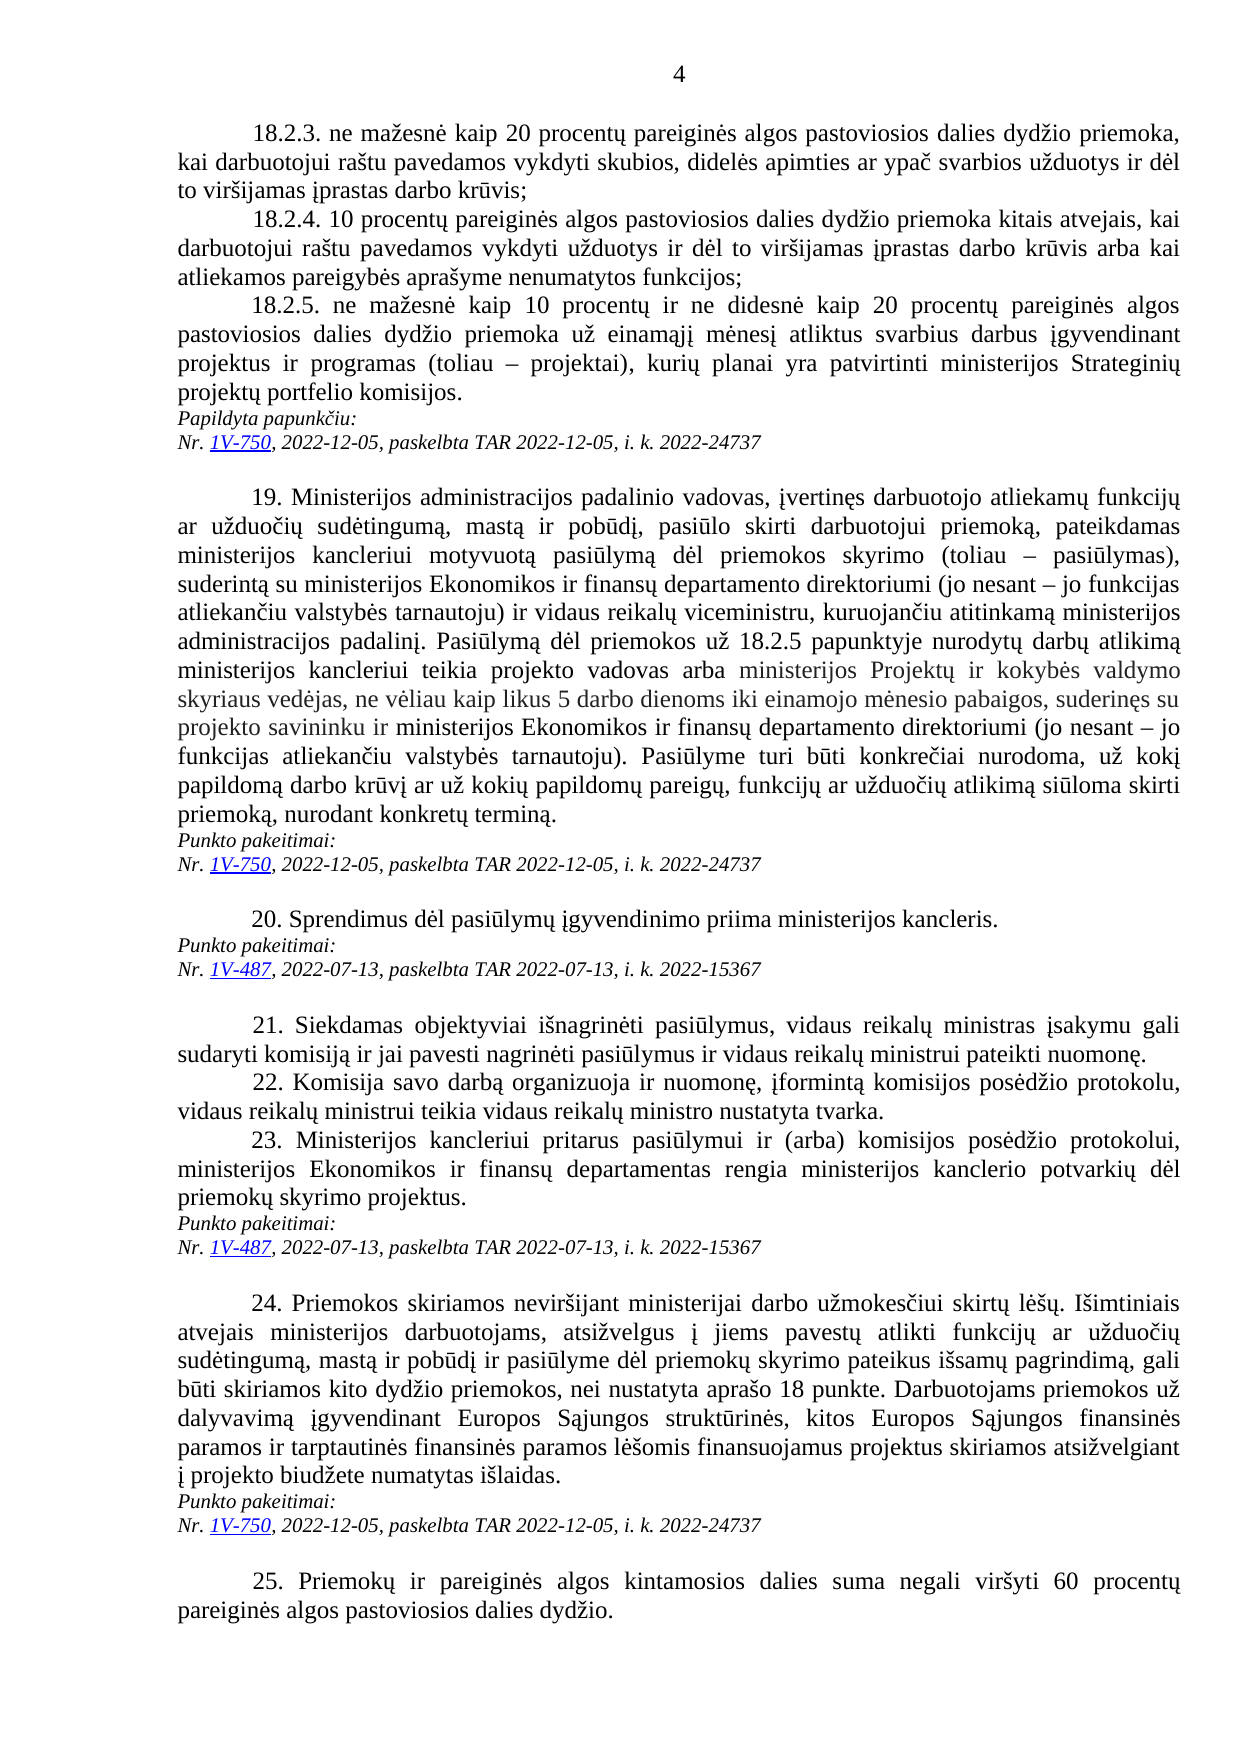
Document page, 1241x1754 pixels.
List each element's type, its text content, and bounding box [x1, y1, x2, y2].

text 19. Ministerijos administracijos padalinio vadovas, įvertinęs darbuotojo atliekamų funkcijų ar užduočių sudėtingumą, mastą ir pobūdį, pasiūlo skirti darbuotojui priemoką, pateikdamas ministerijos kancleriui motyvuotą pasiūlymą dėl priemokos skyrimo (toliau – pasiūlymas), suderintą su ministerijos Ekonomikos ir finansų departamento direktoriumi (jo nesant – jo funkcijas atliekančiu valstybės tarnautoju) ir vidaus reikalų viceministru, kuruojančiu atitinkamą ministerijos administracijos padalinį. Pasiūlymą dėl priemokos už 18.2.5 papunktyje nurodytų darbų atlikimą ministerijos kancleriui teikia projekto vadovas arba ministerijos Projektų ir kokybės valdymo skyriaus vedėjas, ne vėliau kaip likus 5 darbo dienoms iki einamojo mėnesio pabaigos, suderinęs su projekto savininku ir ministerijos Ekonomikos ir finansų departamento direktoriumi (jo nesant – jo funkcijas atliekančiu valstybės tarnautoju). Pasiūlyme turi būti konkrečiai nurodoma, už kokį papildomą darbo krūvį ar už kokių papildomų pareigų, funkcijų ar užduočių atlikimą siūloma skirti priemoką, nurodant konkretų terminą. [177, 482, 1181, 827]
text 18.2.4. 10 procentų pareiginės algos pastoviosios dalies dydžio priemoka kitais atvejais, kai darbuotojui raštu pavedamos vykdyti užduotys ir dėl to viršijamas įprastas darbo krūvis arba kai atliekamos pareigybės aprašyme nenumatytos funkcijos; [177, 204, 1181, 291]
text 18.2.3. ne mažesnė kaip 20 procentų pareiginės algos pastoviosios dalies dydžio priemoka, kai darbuotojui raštu pavedamos vykdyti skubios, didelės apimties ar ypač svarbios užduotys ir dėl to viršijamas įprastas darbo krūvis; [177, 118, 1181, 204]
text Nr. 1V-750, 2022-12-05, paskelbta TAR 2022-12-05, i. k. 2022-24737 [177, 852, 1181, 876]
text 25. Priemokų ir pareiginės algos kintamosios dalies suma negali viršyti 60 procentų pareiginės algos pastoviosios dalies dydžio. [177, 1566, 1181, 1624]
text Nr. 1V-487, 2022-07-13, paskelbta TAR 2022-07-13, i. k. 2022-15367 [177, 1235, 1181, 1259]
text 18.2.5. ne mažesnė kaip 10 procentų ir ne didesnė kaip 20 procentų pareiginės algos pastoviosios dalies dydžio priemoka už einamąjį mėnesį atliktus svarbius darbus įgyvendinant projektus ir programas (toliau – projektai), kurių planai yra patvirtinti ministerijos Strateginių projektų portfelio komisijos. [177, 291, 1181, 406]
text 24. Priemokos skiriamos neviršijant ministerijai darbo užmokesčiui skirtų lėšų. Išimtiniais atvejais ministerijos darbuotojams, atsižvelgus į jiems pavestų atlikti funkcijų ar užduočių sudėtingumą, mastą ir pobūdį ir pasiūlyme dėl priemokų skyrimo pateikus išsamų pagrindimą, gali būti skiriamos kito dydžio priemokos, nei nustatyta aprašo 18 punkte. Darbuotojams priemokos už dalyvavimą įgyvendinant Europos Sąjungos struktūrinės, kitos Europos Sąjungos finansinės paramos ir tarptautinės finansinės paramos lėšomis finansuojamus projektus skiriamos atsižvelgiant į projekto biudžete numatytas išlaidas. [177, 1288, 1181, 1489]
text 21. Siekdamas objektyviai išnagrinėti pasiūlymus, vidaus reikalų ministras įsakymu gali sudaryti komisiją ir jai pavesti nagrinėti pasiūlymus ir vidaus reikalų ministrui pateikti nuomonę. [177, 1010, 1181, 1067]
text Punkto pakeitimai: [177, 1489, 1181, 1513]
text 20. Sprendimus dėl pasiūlymų įgyvendinimo priima ministerijos kancleris. [177, 904, 1181, 933]
text Nr. 1V-750, 2022-12-05, paskelbta TAR 2022-12-05, i. k. 2022-24737 [177, 1513, 1181, 1537]
text Nr. 1V-487, 2022-07-13, paskelbta TAR 2022-07-13, i. k. 2022-15367 [177, 957, 1181, 981]
text 22. Komisija savo darbą organizuoja ir nuomonę, įformintą komisijos posėdžio protokolu, vidaus reikalų ministrui teikia vidaus reikalų ministro nustatyta tvarka. [177, 1067, 1181, 1125]
text Punkto pakeitimai: [177, 933, 1181, 957]
text Punkto pakeitimai: [177, 1211, 1181, 1235]
text Nr. 1V-750, 2022-12-05, paskelbta TAR 2022-12-05, i. k. 2022-24737 [177, 430, 1181, 454]
text Papildyta papunkčiu: [177, 406, 1181, 430]
text 23. Ministerijos kancleriui pritarus pasiūlymui ir (arba) komisijos posėdžio protokolui, ministerijos Ekonomikos ir finansų departamentas rengia ministerijos kanclerio potvarkių dėl priemokų skyrimo projektus. [177, 1125, 1181, 1211]
text Punkto pakeitimai: [177, 827, 1181, 852]
